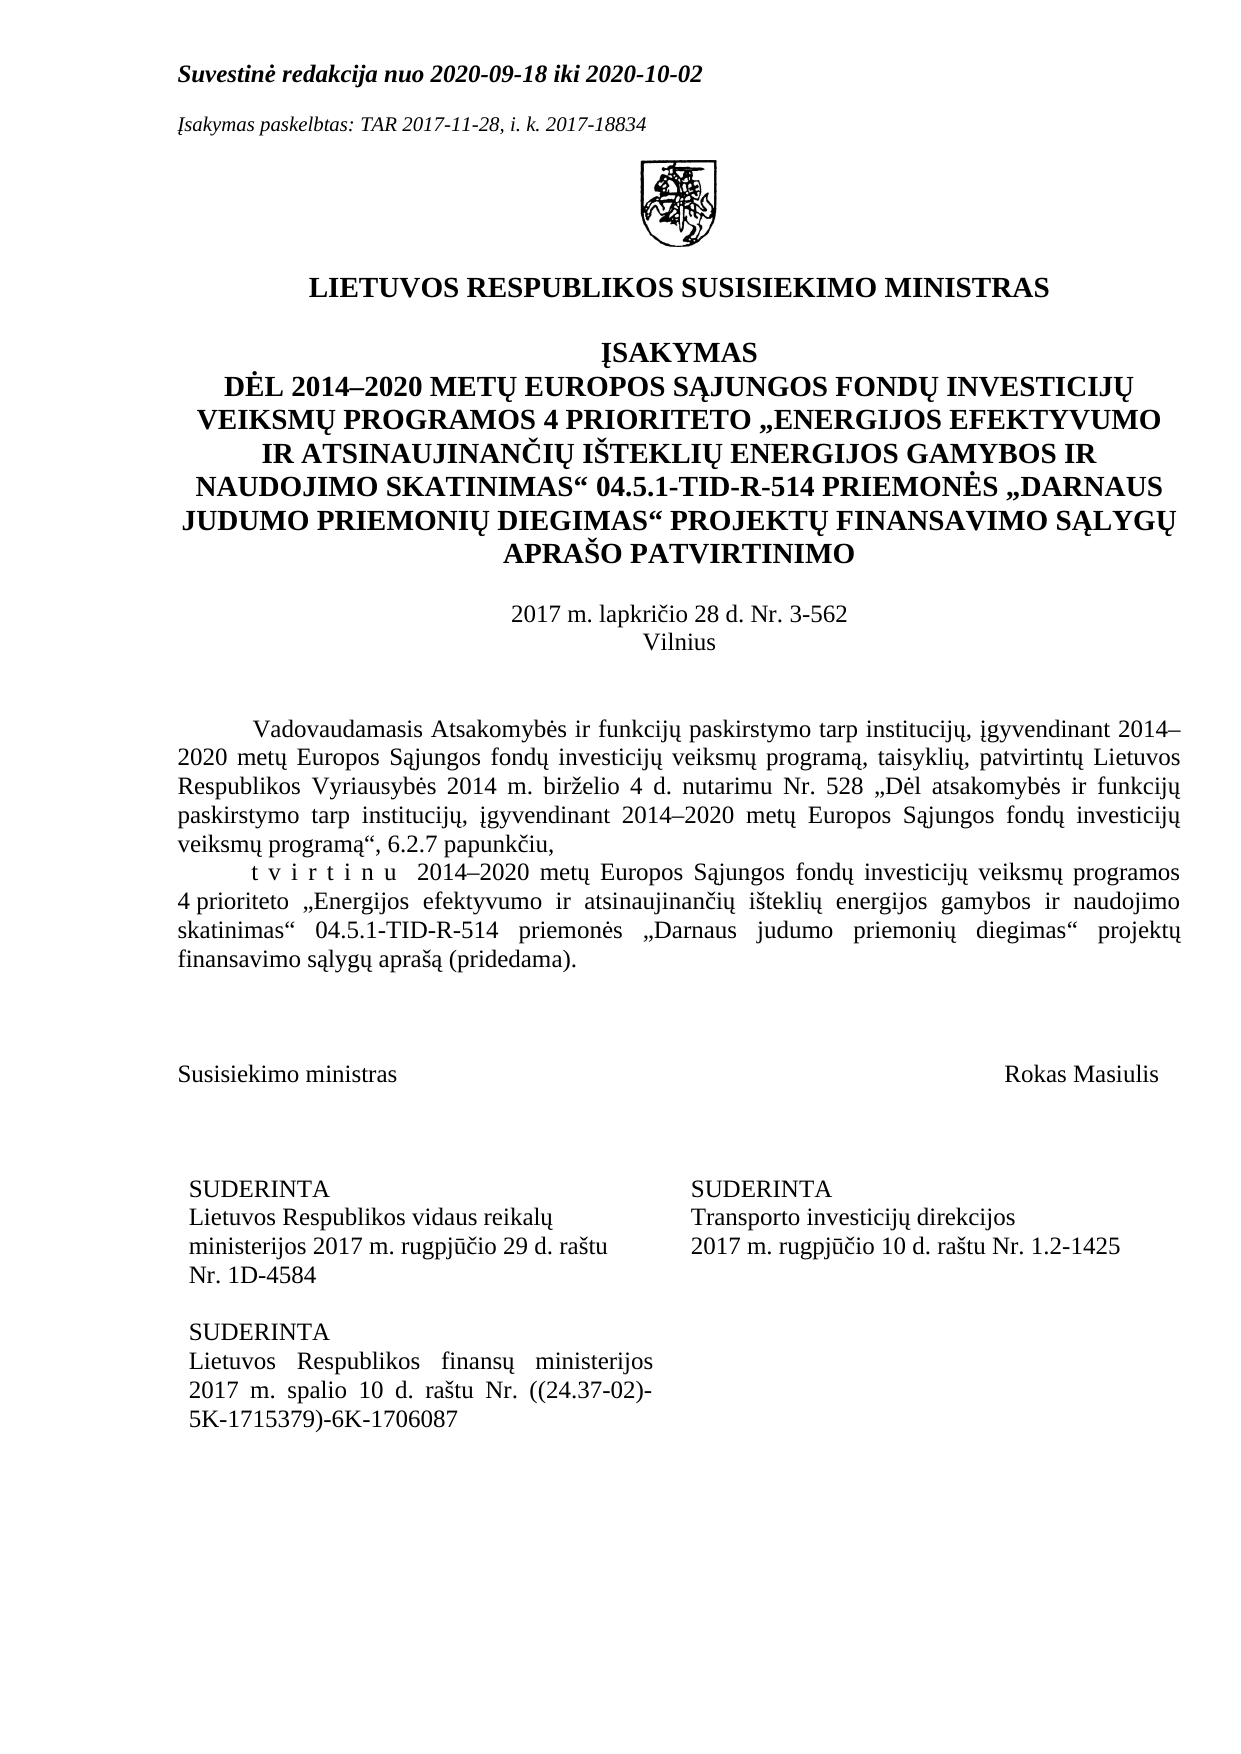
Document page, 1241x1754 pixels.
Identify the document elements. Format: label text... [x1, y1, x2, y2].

table_cell [665, 1318, 1196, 1432]
text DĖL 2014–2020 METŲ EUROPOS SĄJUNGOS FONDŲ INVESTICIJŲ VEIKSMŲ PROGRAMOS 4 prioriteto „Energijos efektyvumo ir atsinaujinančių išteklių energijos gamybos ir naudojimo skatinimas“ 04.5.1-TID-R-514 priemonės „Darnaus judumo priemonių diegimas“ PROJEKTŲ FINANSAVIMO SĄLYGŲ APRAŠO PATVIRTINIMO [177, 369, 1181, 570]
text Susisiekimo ministras Rokas Masiulis [177, 1059, 1181, 1087]
text t v i r t i n u 2014–2020 metų Europos Sąjungos fondų investicijų veiksmų programos 4 prioriteto „Energijos efektyvumo ir atsinaujinančių išteklių energijos gamybos ir naudojimo skatinimas“ 04.5.1-TID-R-514 priemonės „Darnaus judumo priemonių diegimas“ projektų finansavimo sąlygų aprašą (pridedama). [177, 857, 1181, 972]
text LIETUVOS RESPUBLIKOS SUSISIEKIMO MINISTRAS [177, 270, 1181, 304]
text 2017 m. lapkričio 28 d. Nr. 3-562 [177, 599, 1181, 627]
table_header SUDERINTA Lietuvos Respublikos vidaus reikalų ministerijos 2017 m. rugpjūčio 29 d. raštu Nr. 1D-4584 [177, 1174, 664, 1317]
text Vilnius [177, 627, 1181, 656]
table_cell SUDERINTA Lietuvos Respublikos finansų ministerijos 2017 m. spalio 10 d. raštu Nr. ((24.37-02)-5K-1715379)-6K-1706087 [177, 1318, 664, 1432]
text Vadovaudamasis Atsakomybės ir funkcijų paskirstymo tarp institucijų, įgyvendinant 2014–2020 metų Europos Sąjungos fondų investicijų veiksmų programą, taisyklių, patvirtintų Lietuvos Respublikos Vyriausybės 2014 m. birželio 4 d. nutarimu Nr. 528 „Dėl atsakomybės ir funkcijų paskirstymo tarp institucijų, įgyvendinant 2014–2020 metų Europos Sąjungos fondų investicijų veiksmų programą“, 6.2.7 papunkčiu, [177, 714, 1181, 857]
text Įsakymas paskelbtas: TAR 2017-11-28, i. k. 2017-18834 [177, 112, 1181, 136]
table_header SUDERINTA Transporto investicijų direkcijos 2017 m. rugpjūčio 10 d. raštu Nr. 1.2-1425 [665, 1174, 1196, 1317]
text Suvestinė redakcija nuo 2020-09-18 iki 2020-10-02 [177, 59, 1181, 88]
text ĮSAKYMAS [177, 335, 1181, 369]
